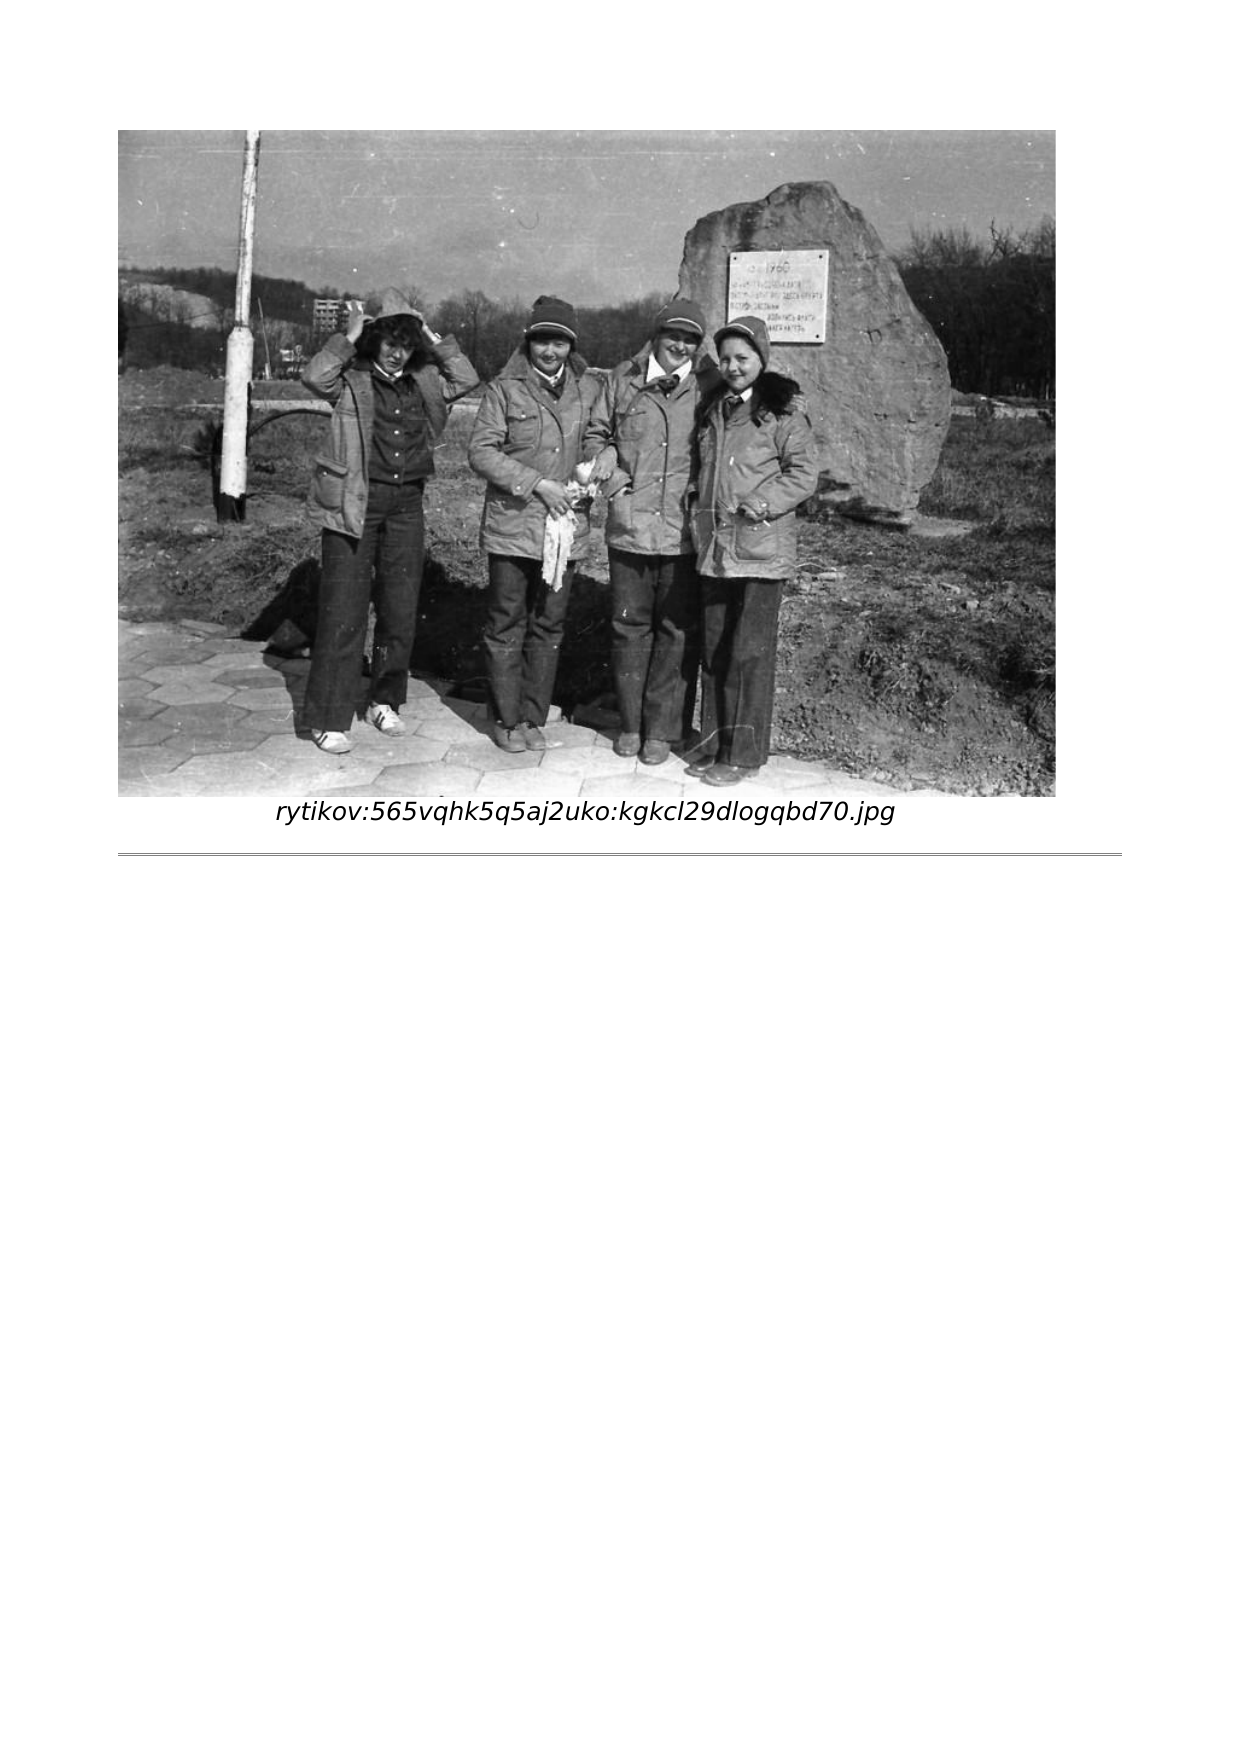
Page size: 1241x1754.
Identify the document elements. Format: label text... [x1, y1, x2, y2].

picture [118, 130, 1056, 797]
text rytikov:565vqhk5q5aj2uko:kgkcl29dlogqbd70.jpg [118, 797, 1056, 826]
